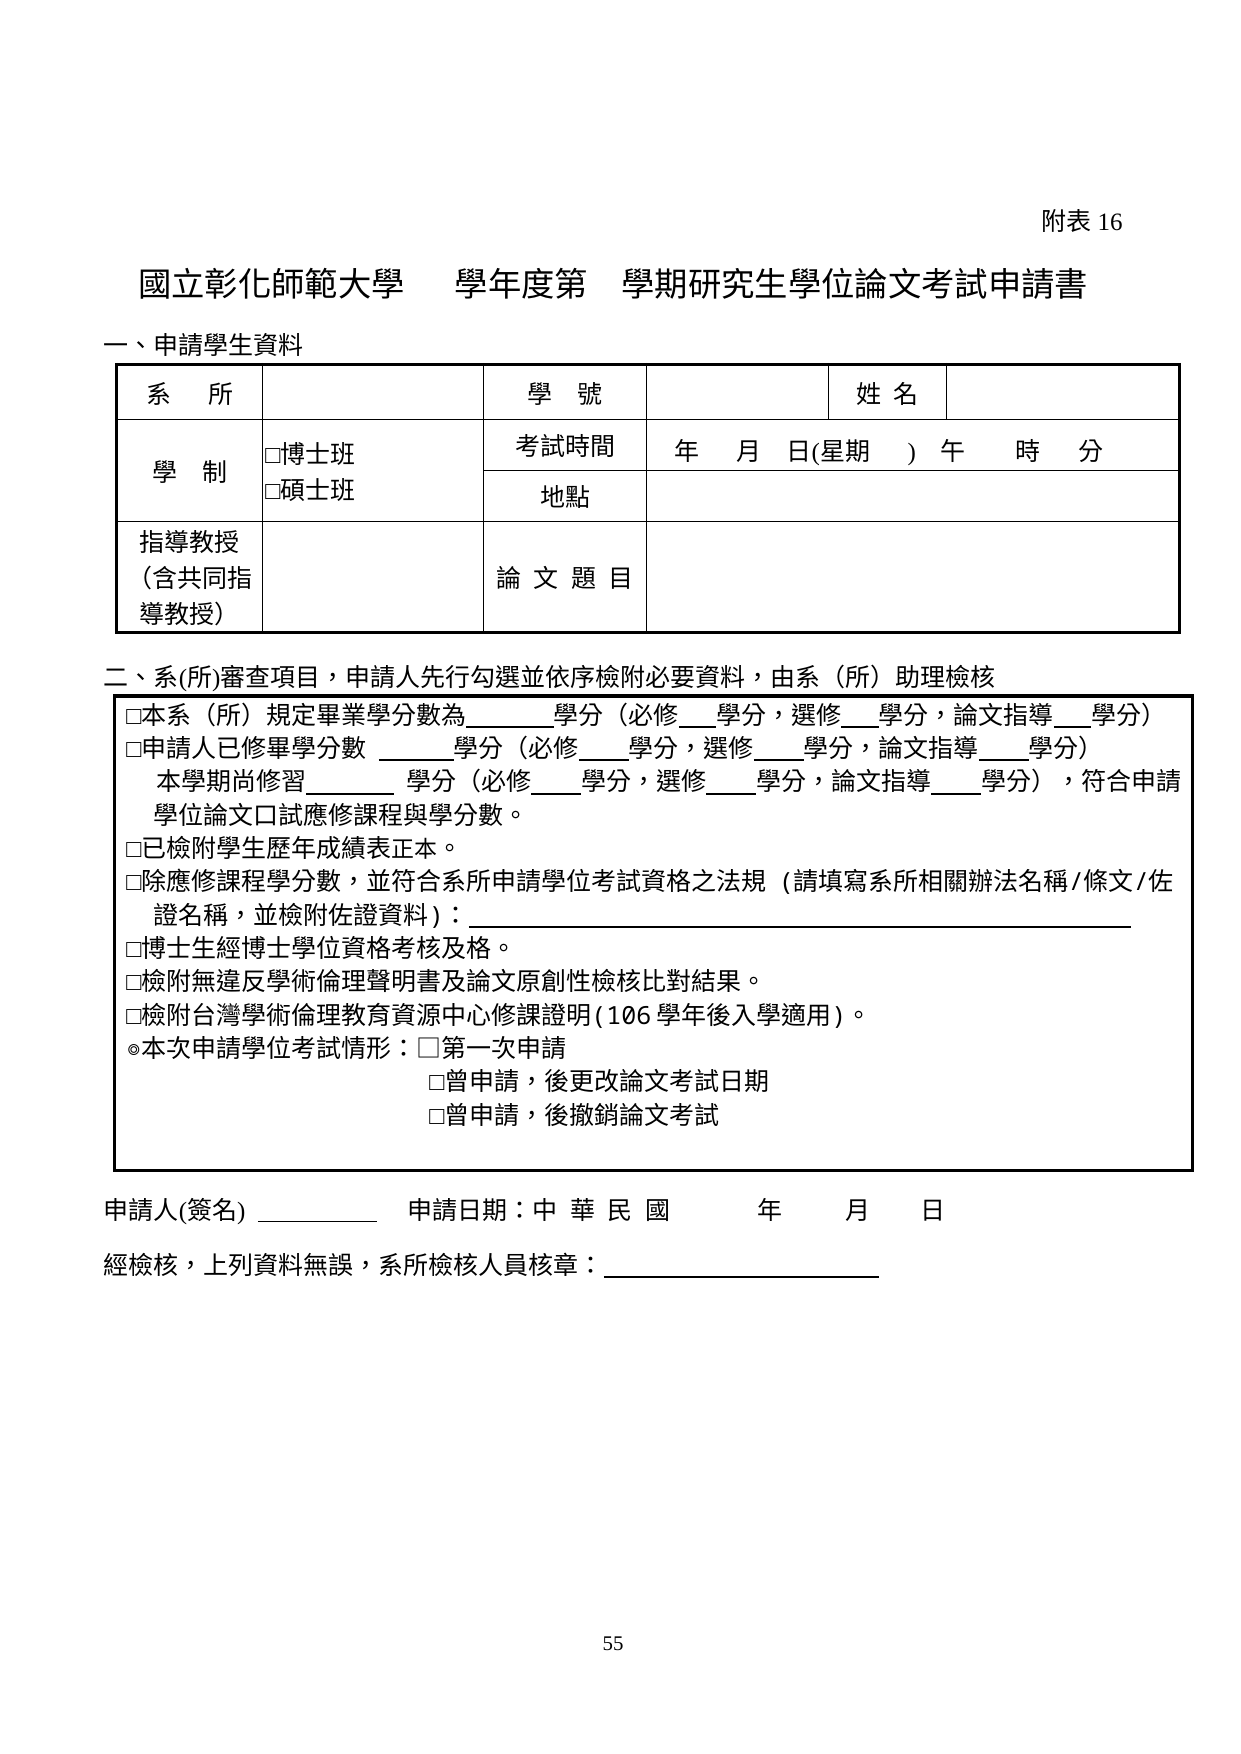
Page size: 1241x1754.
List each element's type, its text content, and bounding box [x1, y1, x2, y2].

table_header [947, 366, 1178, 419]
table_header 系 所 [118, 366, 262, 419]
table_cell 地點 [484, 471, 646, 521]
table_cell [647, 471, 1178, 521]
table_cell 論 文 題 目 [484, 522, 646, 631]
text 二、系(所)審查項目，申請人先行勾選並依序檢附必要資料，由系（所）助理檢核 [103, 653, 1122, 694]
table_cell 考試時間 [484, 420, 646, 470]
table_header 姓 名 [829, 366, 946, 419]
table_header □本系（所）規定畢業學分數為 學分（必修 學分，選修 學分，論文指導 學分） □申請人已修畢學分數 學分（必修 學分，選修 學分，論文指導 學分） 本學期尚修習 學分（必修 學分，選修 學分，論文指導 學分），符合申請學位論文口試應修課程與學分數。 □已檢附學生歷年成績表正本。 □除應修課程學分數，並符合系所申請學位考試資格之法規 (請填寫系所相關辦法名稱/條文/佐證名稱，並檢附佐證資料)： □博士生經博士學位資格考核及格。 □檢附無違反學術倫理聲明書及論文原創性檢核比對結果。 □檢附台灣學術倫理教育資源中心修課證明(106學年後入學適用)。 ◎本次申請學位考試情形：□第一次申請 □曾申請，後更改論文考試日期 □曾申請，後撤銷論文考試 [116, 698, 1191, 1168]
table_cell [647, 522, 1178, 631]
text 國立彰化師範大學 學年度第 學期研究生學位論文考試申請書 [103, 240, 1122, 302]
table_cell □博士班 □碩士班 [263, 420, 483, 521]
table_cell 指導教授 （含共同指導教授） [118, 522, 262, 631]
text 附表 16 [103, 177, 1122, 240]
table_header [263, 366, 483, 419]
text 一、申請學生資料 [103, 321, 1122, 363]
table_header 學 號 [484, 366, 646, 419]
table_header [647, 366, 828, 419]
text 申請人(簽名) 申請日期：中 華 民 國 年 月 日 [103, 1190, 1122, 1227]
text 經檢核，上列資料無誤，系所檢核人員核章： [103, 1245, 1122, 1282]
table_cell [263, 522, 483, 631]
table_cell 學 制 [118, 420, 262, 521]
table_cell 年 月 日(星期 ) 午 時 分 [647, 420, 1178, 470]
